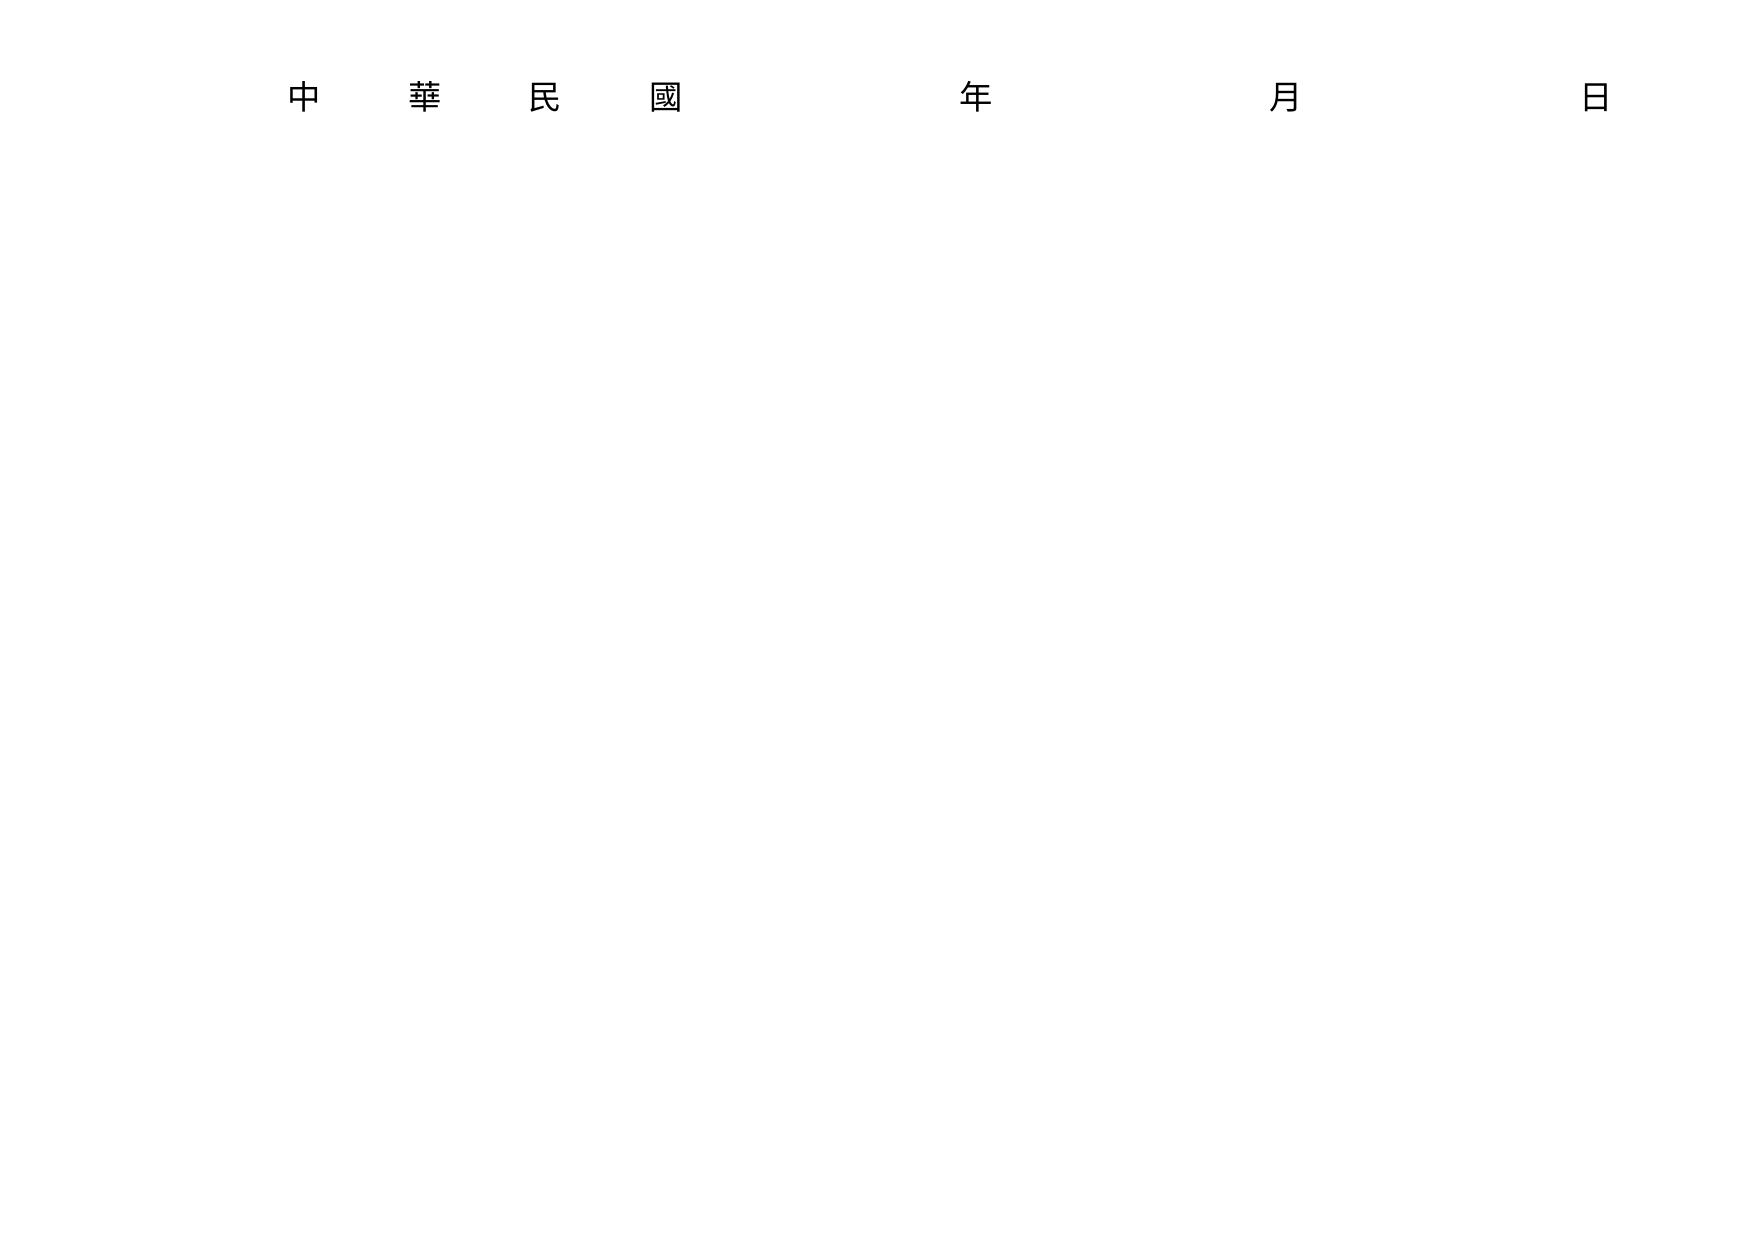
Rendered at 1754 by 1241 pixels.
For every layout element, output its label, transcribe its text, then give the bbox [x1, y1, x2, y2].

text 中華民國 年 月 日 [287, 58, 1613, 133]
